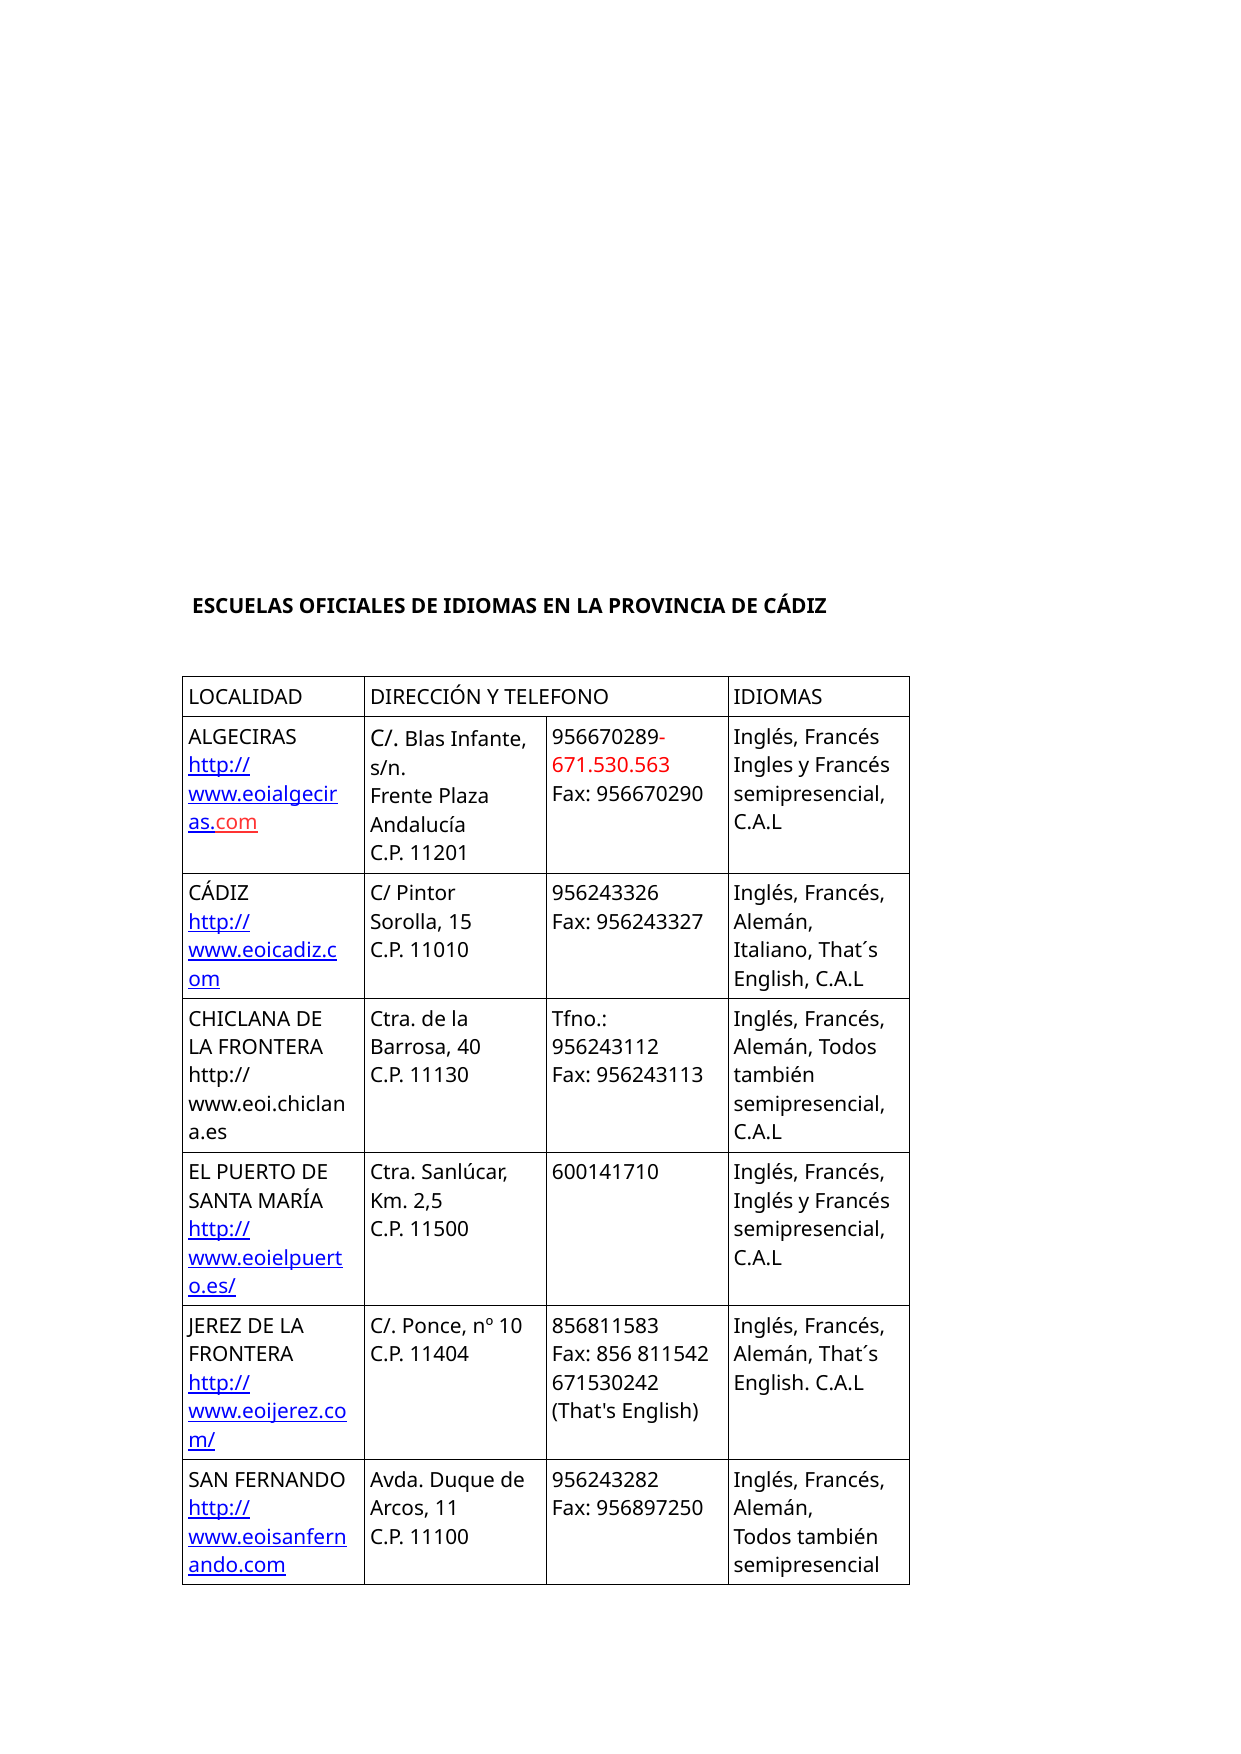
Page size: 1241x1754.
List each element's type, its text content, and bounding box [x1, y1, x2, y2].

table_cell ESCUELAS OFICIALES DE IDIOMAS EN LA PROVINCIA DE CÁDIZ [181, 59, 1066, 1584]
table_cell Tfno.: 956243112 Fax: 956243113 [547, 999, 728, 1152]
table_cell Avda. Duque de Arcos, 11 C.P. 11100 [365, 1460, 546, 1584]
table_cell EL PUERTO DE SANTA MARÍA http://www.eoielpuerto.es/ [183, 1153, 364, 1305]
table_cell 600141710 [547, 1153, 728, 1305]
table_cell Inglés, Francés, Alemán, Todos también semipresencial, C.A.L [729, 999, 909, 1152]
table_cell C/. Ponce, nº 10 C.P. 11404 [365, 1306, 546, 1459]
table_cell 956243282 Fax: 956897250 [547, 1460, 728, 1584]
table_cell Ctra. de la Barrosa, 40 C.P. 11130 [365, 999, 546, 1152]
table_cell ALGECIRAS http://www.eoialgeciras.com [183, 717, 364, 872]
table_cell CHICLANA DE LA FRONTERA http://www.eoi.chiclana.es [183, 999, 364, 1152]
table_cell Inglés, Francés, Inglés y Francés semipresencial, C.A.L [729, 1153, 909, 1305]
table_cell C/ Pintor Sorolla, 15 C.P. 11010 [365, 874, 546, 998]
table_cell CÁDIZ http://www.eoicadiz.com [183, 874, 364, 998]
table_cell 956243326 Fax: 956243327 [547, 874, 728, 998]
table_cell SAN FERNANDO http://www.eoisanfernando.com [183, 1460, 364, 1584]
table_cell 856811583 Fax: 856 811542 671530242 (That's English) [547, 1306, 728, 1459]
table_cell JEREZ DE LA FRONTERA http://www.eoijerez.com/ [183, 1306, 364, 1459]
table_cell Ctra. Sanlúcar, Km. 2,5 C.P. 11500 [365, 1153, 546, 1305]
table_cell Inglés, Francés, Alemán, Italiano, That´s English, C.A.L [729, 874, 909, 998]
table_cell 956670289-671.530.563 Fax: 956670290 [547, 717, 728, 872]
table_cell C/. Blas Infante, s/n. Frente Plaza Andalucía C.P. 11201 [365, 717, 546, 872]
table_header LOCALIDAD [183, 677, 364, 716]
table_cell Inglés, Francés, Alemán, That´s English. C.A.L [729, 1306, 909, 1459]
table_cell Inglés, Francés Ingles y Francés semipresencial, C.A.L [729, 717, 909, 872]
table_header DIRECCIÓN Y TELEFONO [365, 677, 728, 716]
table_header IDIOMAS [729, 677, 909, 716]
table_cell Inglés, Francés, Alemán, Todos también semipresencial [729, 1460, 909, 1584]
